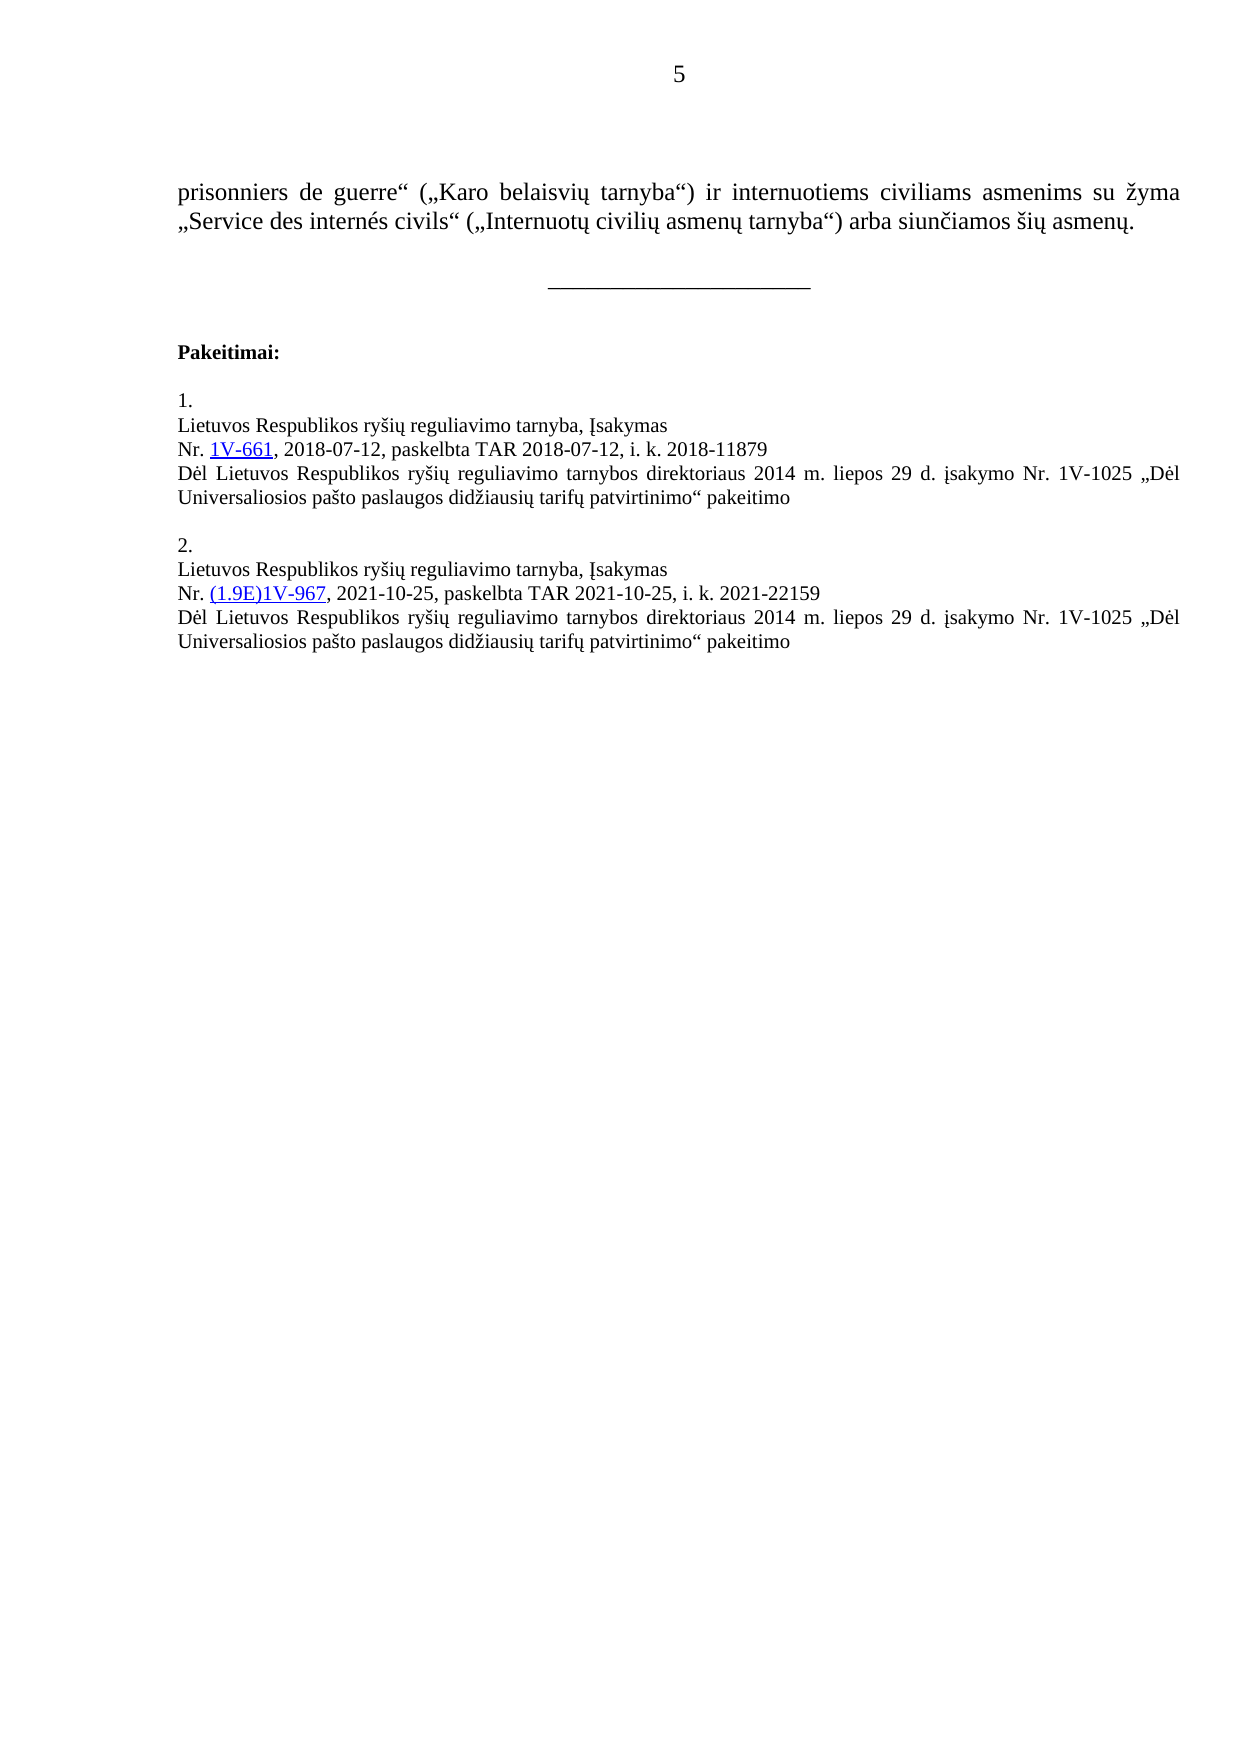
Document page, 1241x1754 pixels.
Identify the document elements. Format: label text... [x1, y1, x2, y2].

text _____________________ [177, 263, 1181, 292]
text Dėl Lietuvos Respublikos ryšių reguliavimo tarnybos direktoriaus 2014 m. liepos 29 d. įsakymo Nr. 1V-1025 „Dėl Universaliosios pašto paslaugos didžiausių tarifų patvirtinimo“ pakeitimo [177, 605, 1181, 653]
text Dėl Lietuvos Respublikos ryšių reguliavimo tarnybos direktoriaus 2014 m. liepos 29 d. įsakymo Nr. 1V-1025 „Dėl Universaliosios pašto paslaugos didžiausių tarifų patvirtinimo“ pakeitimo [177, 461, 1181, 509]
text prisonniers de guerre“ („Karo belaisvių tarnyba“) ir internuotiems civiliams asmenims su žyma „Service des internés civils“ („Internuotų civilių asmenų tarnyba“) arba siunčiamos šių asmenų. [177, 177, 1181, 235]
text 2. [177, 533, 1181, 557]
text Lietuvos Respublikos ryšių reguliavimo tarnyba, Įsakymas [177, 412, 1181, 437]
text 1. [177, 388, 1181, 412]
text Nr. 1V-661, 2018-07-12, paskelbta TAR 2018-07-12, i. k. 2018-11879 [177, 437, 1181, 461]
text Lietuvos Respublikos ryšių reguliavimo tarnyba, Įsakymas [177, 557, 1181, 581]
text Pakeitimai: [177, 340, 1181, 364]
text Nr. (1.9E)1V-967, 2021-10-25, paskelbta TAR 2021-10-25, i. k. 2021-22159 [177, 581, 1181, 605]
